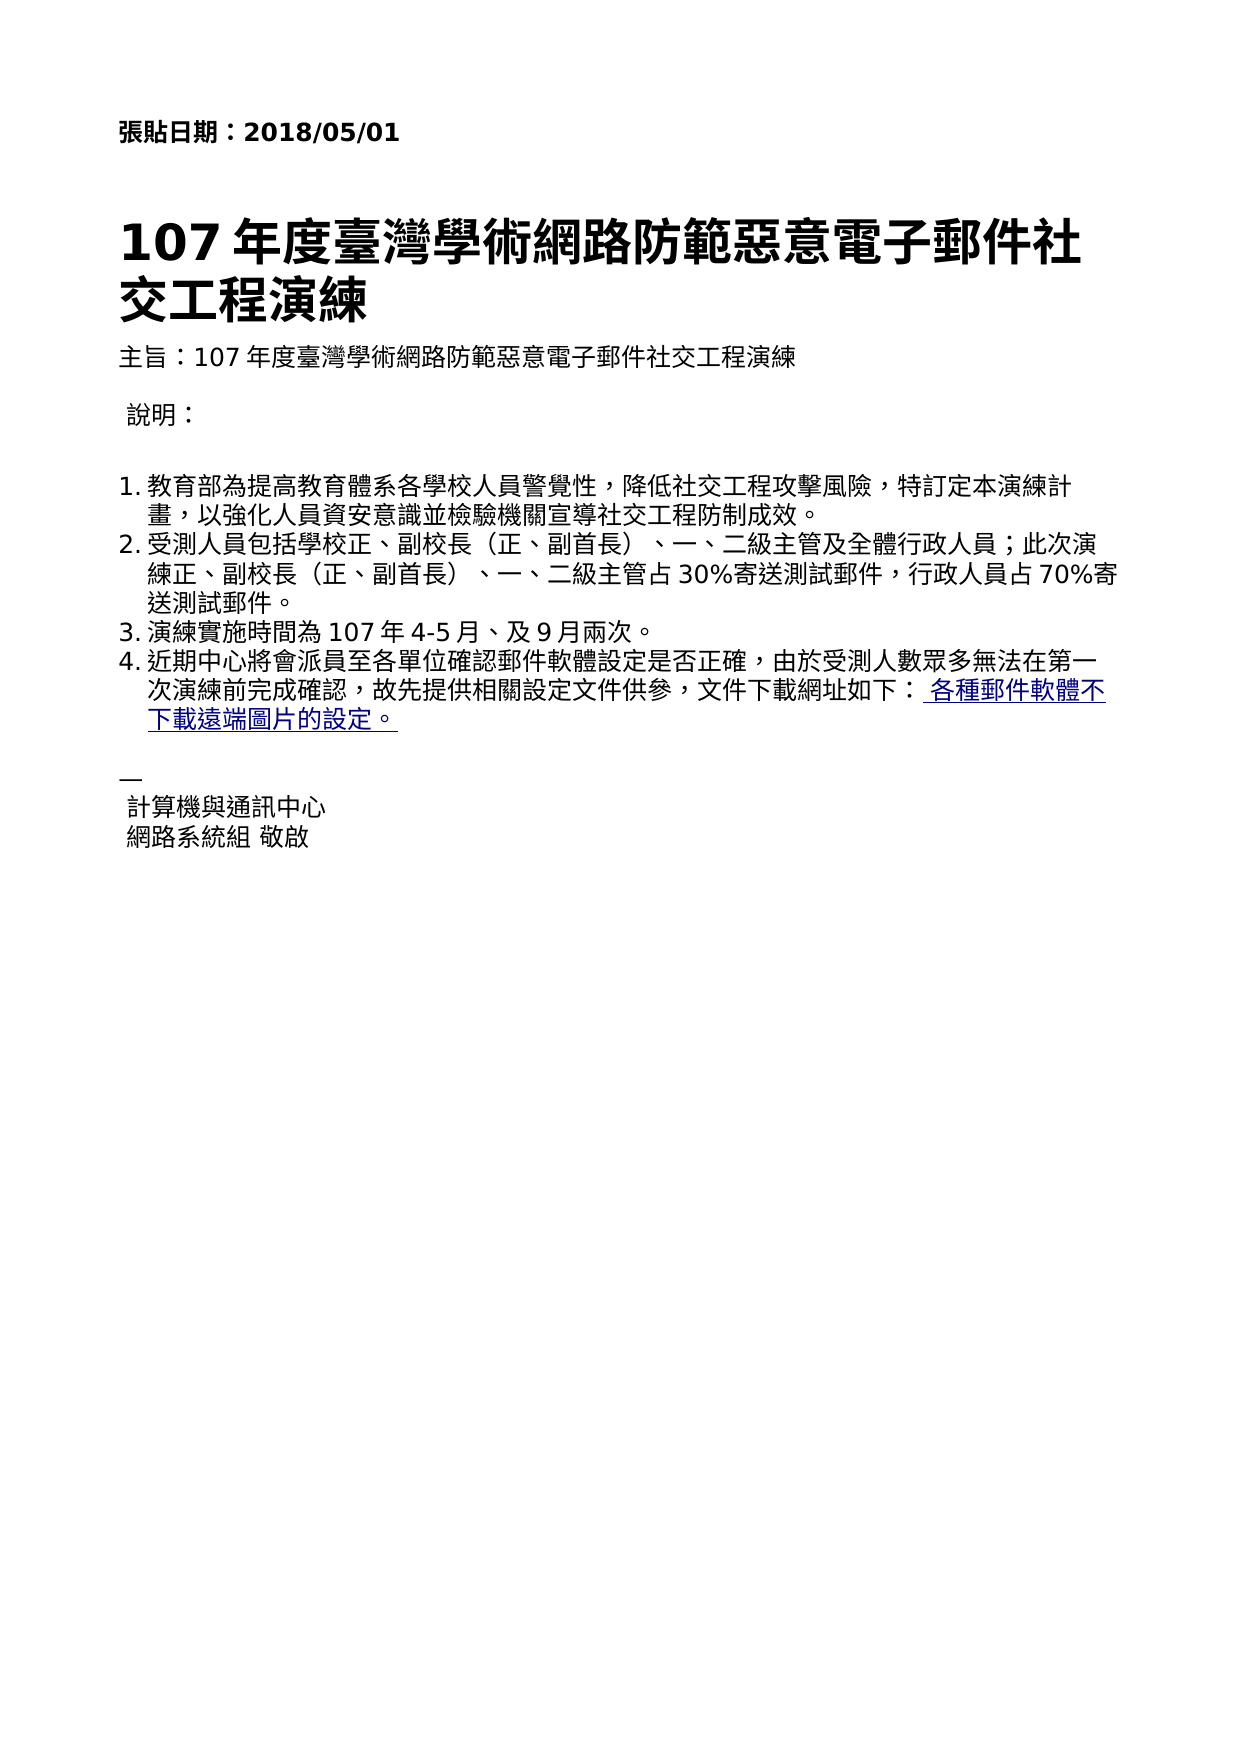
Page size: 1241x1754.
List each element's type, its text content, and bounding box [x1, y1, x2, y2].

list 演練實施時間為107年4-5月、及9月兩次。 [118, 618, 1122, 647]
list 受測人員包括學校正、副校長（正、副首長）、一、二級主管及全體行政人員；此次演練正、副校長（正、副首長）、一、二級主管占30%寄送測試郵件，行政人員占70%寄送測試郵件。 [118, 531, 1122, 618]
list 教育部為提高教育體系各學校人員警覺性，降低社交工程攻擊風險，特訂定本演練計畫，以強化人員資安意識並檢驗機關宣導社交工程防制成效。 [118, 472, 1122, 531]
text — 計算機與通訊中心 網路系統組 敬啟 [118, 764, 1122, 852]
text 主旨：107年度臺灣學術網路防範惡意電子郵件社交工程演練 說明： [118, 343, 1122, 430]
list 近期中心將會派員至各單位確認郵件軟體設定是否正確，由於受測人數眾多無法在第一次演練前完成確認，故先提供相關設定文件供參，文件下載網址如下： 各種郵件軟體不下載遠端圖片的設定。 [118, 647, 1122, 735]
subtitle 107年度臺灣學術網路防範惡意電子郵件社交工程演練 [118, 214, 1122, 330]
text 張貼日期：2018/05/01 [118, 118, 1122, 176]
